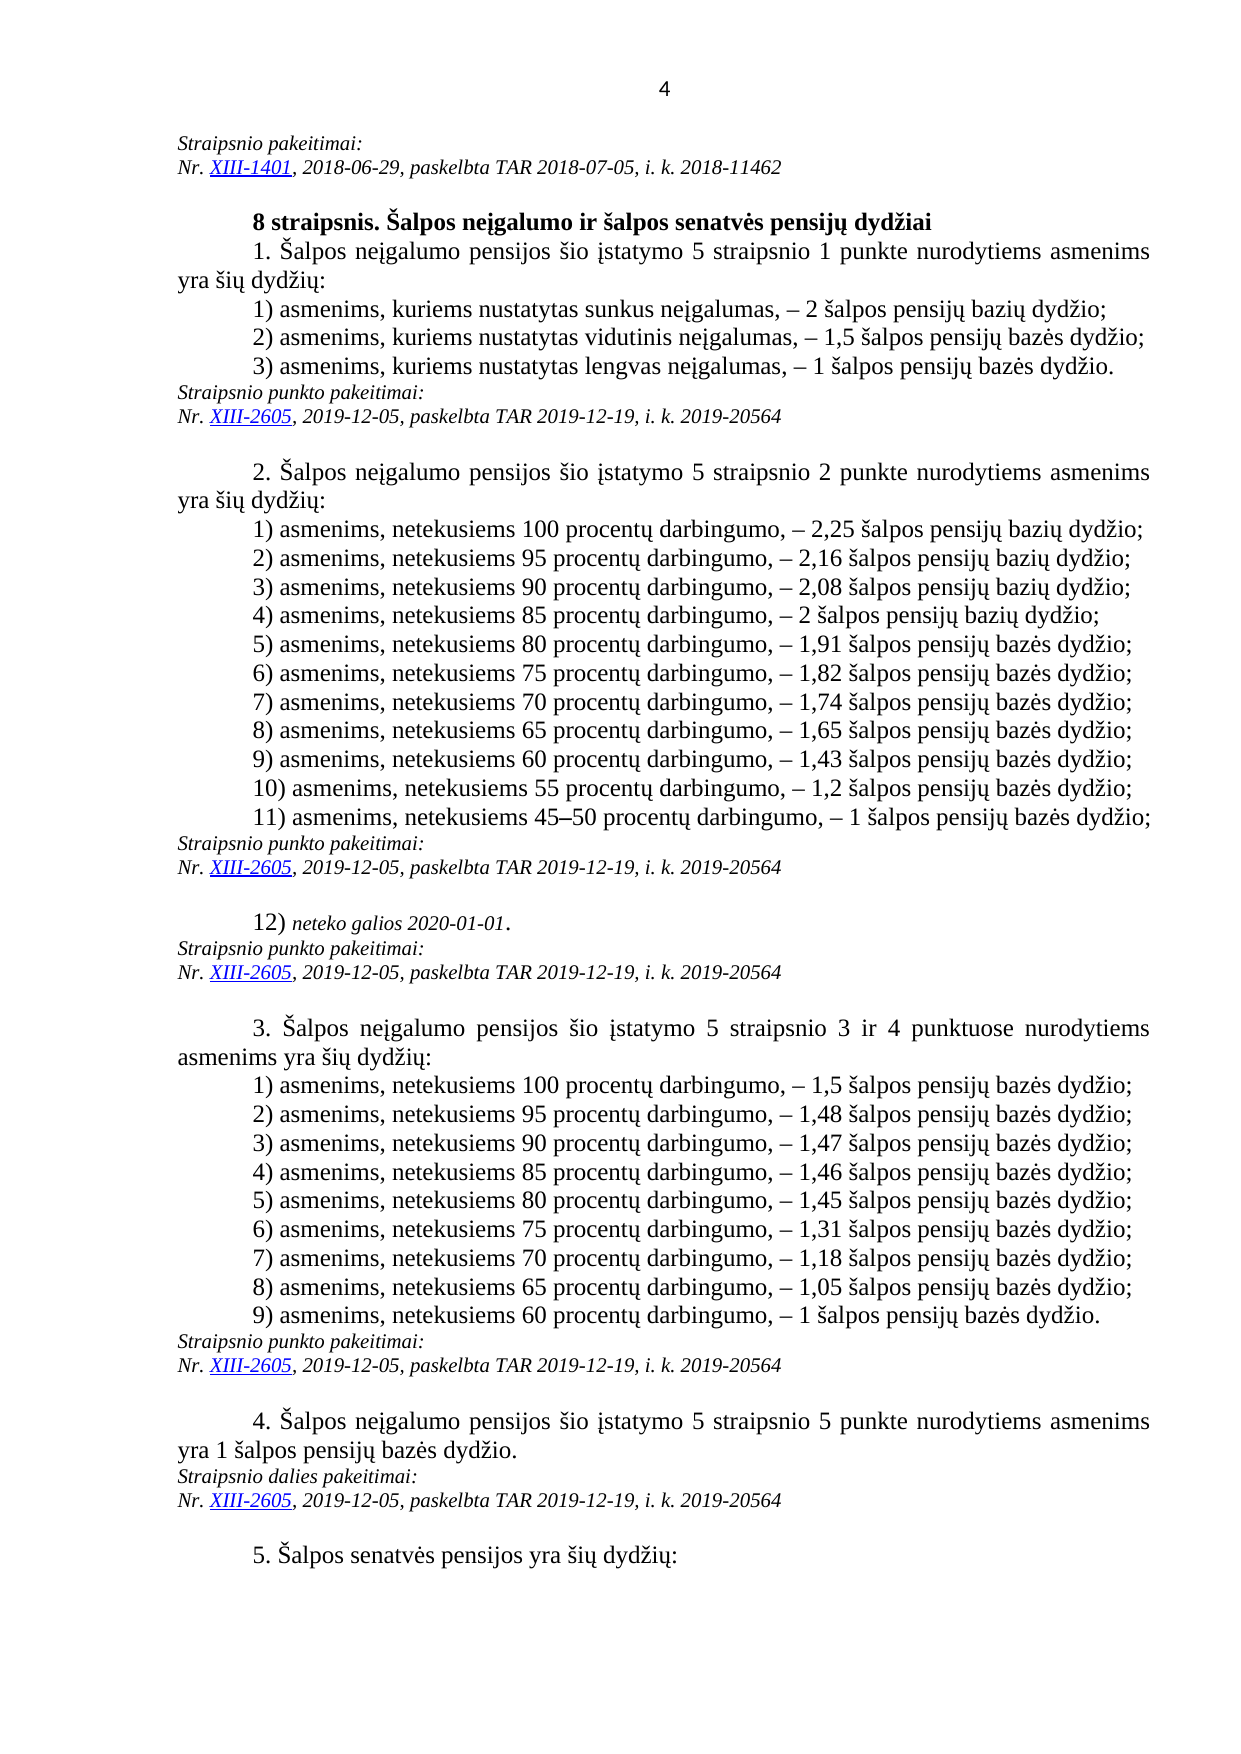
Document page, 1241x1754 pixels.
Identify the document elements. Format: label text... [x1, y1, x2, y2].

text Nr. XIII-2605, 2019-12-05, paskelbta TAR 2019-12-19, i. k. 2019-20564 [177, 855, 1152, 879]
text 3. Šalpos neįgalumo pensijos šio įstatymo 5 straipsnio 3 ir 4 punktuose nurodytiems asmenims yra šių dydžių: [177, 1013, 1152, 1071]
text 5) asmenims, netekusiems 80 procentų darbingumo, – 1,91 šalpos pensijų bazės dydžio; [177, 629, 1152, 658]
text 4) asmenims, netekusiems 85 procentų darbingumo, – 1,46 šalpos pensijų bazės dydžio; [177, 1157, 1152, 1186]
text 5. Šalpos senatvės pensijos yra šių dydžių: [177, 1541, 1152, 1569]
text 3) asmenims, netekusiems 90 procentų darbingumo, – 1,47 šalpos pensijų bazės dydžio; [177, 1128, 1152, 1157]
text Nr. XIII-2605, 2019-12-05, paskelbta TAR 2019-12-19, i. k. 2019-20564 [177, 1353, 1152, 1377]
text 3) asmenims, kuriems nustatytas lengvas neįgalumas, – 1 šalpos pensijų bazės dydžio. [177, 351, 1152, 380]
text 7) asmenims, netekusiems 70 procentų darbingumo, – 1,74 šalpos pensijų bazės dydžio; [177, 687, 1152, 716]
text 6) asmenims, netekusiems 75 procentų darbingumo, – 1,82 šalpos pensijų bazės dydžio; [177, 658, 1152, 687]
text 12) neteko galios 2020-01-01. [177, 907, 1152, 936]
text 8) asmenims, netekusiems 65 procentų darbingumo, – 1,65 šalpos pensijų bazės dydžio; [177, 716, 1152, 744]
text 6) asmenims, netekusiems 75 procentų darbingumo, – 1,31 šalpos pensijų bazės dydžio; [177, 1214, 1152, 1243]
text 4. Šalpos neįgalumo pensijos šio įstatymo 5 straipsnio 5 punkte nurodytiems asmenims yra 1 šalpos pensijų bazės dydžio. [177, 1406, 1152, 1464]
text Straipsnio pakeitimai: [177, 131, 1152, 155]
text 5) asmenims, netekusiems 80 procentų darbingumo, – 1,45 šalpos pensijų bazės dydžio; [177, 1186, 1152, 1214]
text 1. Šalpos neįgalumo pensijos šio įstatymo 5 straipsnio 1 punkte nurodytiems asmenims yra šių dydžių: [177, 236, 1152, 294]
text Nr. XIII-2605, 2019-12-05, paskelbta TAR 2019-12-19, i. k. 2019-20564 [177, 1488, 1152, 1512]
text 4) asmenims, netekusiems 85 procentų darbingumo, – 2 šalpos pensijų bazių dydžio; [177, 601, 1152, 629]
text 7) asmenims, netekusiems 70 procentų darbingumo, – 1,18 šalpos pensijų bazės dydžio; [177, 1243, 1152, 1272]
text 2) asmenims, netekusiems 95 procentų darbingumo, – 1,48 šalpos pensijų bazės dydžio; [177, 1099, 1152, 1128]
text 9) asmenims, netekusiems 60 procentų darbingumo, – 1,43 šalpos pensijų bazės dydžio; [177, 744, 1152, 773]
text 9) asmenims, netekusiems 60 procentų darbingumo, – 1 šalpos pensijų bazės dydžio. [177, 1301, 1152, 1329]
text 2. Šalpos neįgalumo pensijos šio įstatymo 5 straipsnio 2 punkte nurodytiems asmenims yra šių dydžių: [177, 457, 1152, 514]
text 11) asmenims, netekusiems 45–50 procentų darbingumo, – 1 šalpos pensijų bazės dydžio; [177, 802, 1152, 831]
text 8) asmenims, netekusiems 65 procentų darbingumo, – 1,05 šalpos pensijų bazės dydžio; [177, 1272, 1152, 1301]
text Nr. XIII-2605, 2019-12-05, paskelbta TAR 2019-12-19, i. k. 2019-20564 [177, 404, 1152, 428]
text Straipsnio punkto pakeitimai: [177, 1329, 1152, 1353]
text Straipsnio punkto pakeitimai: [177, 936, 1152, 960]
text 1) asmenims, netekusiems 100 procentų darbingumo, – 1,5 šalpos pensijų bazės dydžio; [177, 1071, 1152, 1099]
text Straipsnio dalies pakeitimai: [177, 1464, 1152, 1488]
text Straipsnio punkto pakeitimai: [177, 380, 1152, 404]
text Straipsnio punkto pakeitimai: [177, 831, 1152, 855]
text 3) asmenims, netekusiems 90 procentų darbingumo, – 2,08 šalpos pensijų bazių dydžio; [177, 572, 1152, 601]
text 10) asmenims, netekusiems 55 procentų darbingumo, – 1,2 šalpos pensijų bazės dydžio; [177, 773, 1152, 802]
text 1) asmenims, netekusiems 100 procentų darbingumo, – 2,25 šalpos pensijų bazių dydžio; [177, 514, 1152, 543]
text Nr. XIII-2605, 2019-12-05, paskelbta TAR 2019-12-19, i. k. 2019-20564 [177, 960, 1152, 984]
text 2) asmenims, kuriems nustatytas vidutinis neįgalumas, – 1,5 šalpos pensijų bazės dydžio; [177, 322, 1152, 351]
text Nr. XIII-1401, 2018-06-29, paskelbta TAR 2018-07-05, i. k. 2018-11462 [177, 155, 1152, 179]
text 8 straipsnis. Šalpos neįgalumo ir šalpos senatvės pensijų dydžiai [177, 207, 1152, 236]
text 1) asmenims, kuriems nustatytas sunkus neįgalumas, – 2 šalpos pensijų bazių dydžio; [177, 294, 1152, 322]
text 2) asmenims, netekusiems 95 procentų darbingumo, – 2,16 šalpos pensijų bazių dydžio; [177, 543, 1152, 572]
